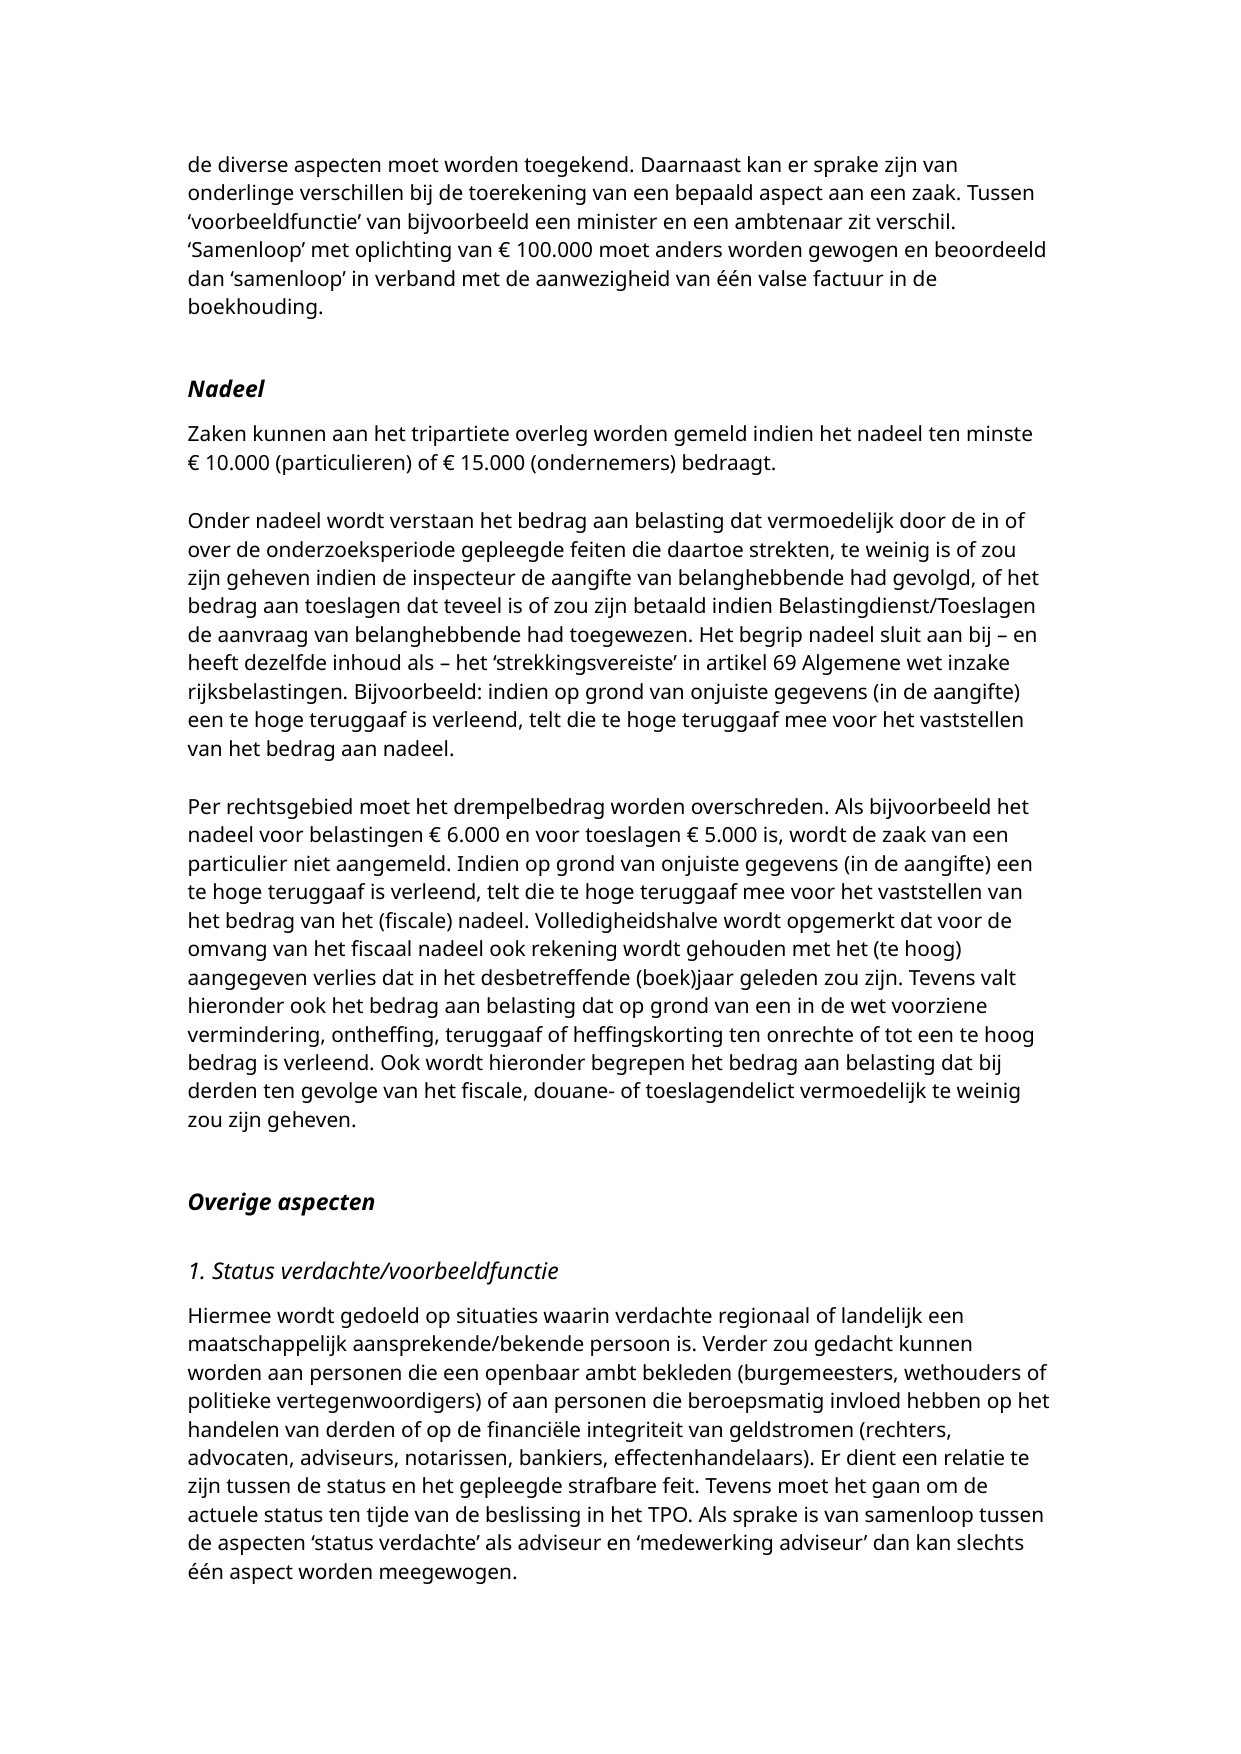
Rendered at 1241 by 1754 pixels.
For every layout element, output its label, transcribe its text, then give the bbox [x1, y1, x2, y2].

text de diverse aspecten moet worden toegekend. Daarnaast kan er sprake zijn van onderlinge verschillen bij de toerekening van een bepaald aspect aan een zaak. Tussen ‘voorbeeldfunctie’ van bijvoorbeeld een minister en een ambtenaar zit verschil. ‘Samenloop’ met oplichting van € 100.000 moet anders worden gewogen en beoordeeld dan ‘samenloop’ in verband met de aanwezigheid van één valse factuur in de boekhouding. [187, 150, 1053, 321]
text Onder nadeel wordt verstaan het bedrag aan belasting dat vermoedelijk door de in of over de onderzoeksperiode gepleegde feiten die daartoe strekten, te weinig is of zou zijn geheven indien de inspecteur de aangifte van belanghebbende had gevolgd, of het bedrag aan toeslagen dat teveel is of zou zijn betaald indien Belastingdienst/Toeslagen de aanvraag van belanghebbende had toegewezen. Het begrip nadeel sluit aan bij – en heeft dezelfde inhoud als – het ‘strekkingsvereiste’ in artikel 69 Algemene wet inzake rijksbelastingen. Bijvoorbeeld: indien op grond van onjuiste gegevens (in de aangifte) een te hoge teruggaaf is verleend, telt die te hoge teruggaaf mee voor het vaststellen van het bedrag aan nadeel. [187, 506, 1053, 762]
subtitle Nadeel [187, 373, 1053, 404]
subtitle Overige aspecten [187, 1186, 1053, 1217]
text Per rechtsgebied moet het drempelbedrag worden overschreden. Als bijvoorbeeld het nadeel voor belastingen € 6.000 en voor toeslagen € 5.000 is, wordt de zaak van een particulier niet aangemeld. Indien op grond van onjuiste gegevens (in de aangifte) een te hoge teruggaaf is verleend, telt die te hoge teruggaaf mee voor het vaststellen van het bedrag van het (fiscale) nadeel. Volledigheidshalve wordt opgemerkt dat voor de omvang van het fiscaal nadeel ook rekening wordt gehouden met het (te hoog) aangegeven verlies dat in het desbetreffende (boek)jaar geleden zou zijn. Tevens valt hieronder ook het bedrag aan belasting dat op grond van een in de wet voorziene vermindering, ontheffing, teruggaaf of heffingskorting ten onrechte of tot een te hoog bedrag is verleend. Ook wordt hieronder begrepen het bedrag aan belasting dat bij derden ten gevolge van het fiscale, douane- of toeslagendelict vermoedelijk te weinig zou zijn geheven. [187, 792, 1053, 1133]
text Zaken kunnen aan het tripartiete overleg worden gemeld indien het nadeel ten minste € 10.000 (particulieren) of € 15.000 (ondernemers) bedraagt. [187, 419, 1053, 476]
subtitle 1. Status verdachte/voorbeeldfunctie [187, 1255, 1053, 1286]
text Hiermee wordt gedoeld op situaties waarin verdachte regionaal of landelijk een maatschappelijk aansprekende/bekende persoon is. Verder zou gedacht kunnen worden aan personen die een openbaar ambt bekleden (burgemeesters, wethouders of politieke vertegenwoordigers) of aan personen die beroepsmatig invloed hebben op het handelen van derden of op de financiële integriteit van geldstromen (rechters, advocaten, adviseurs, notarissen, bankiers, effectenhandelaars). Er dient een relatie te zijn tussen de status en het gepleegde strafbare feit. Tevens moet het gaan om de actuele status ten tijde van de beslissing in het TPO. Als sprake is van samenloop tussen de aspecten ‘status verdachte’ als adviseur en ‘medewerking adviseur’ dan kan slechts één aspect worden meegewogen. [187, 1301, 1053, 1585]
